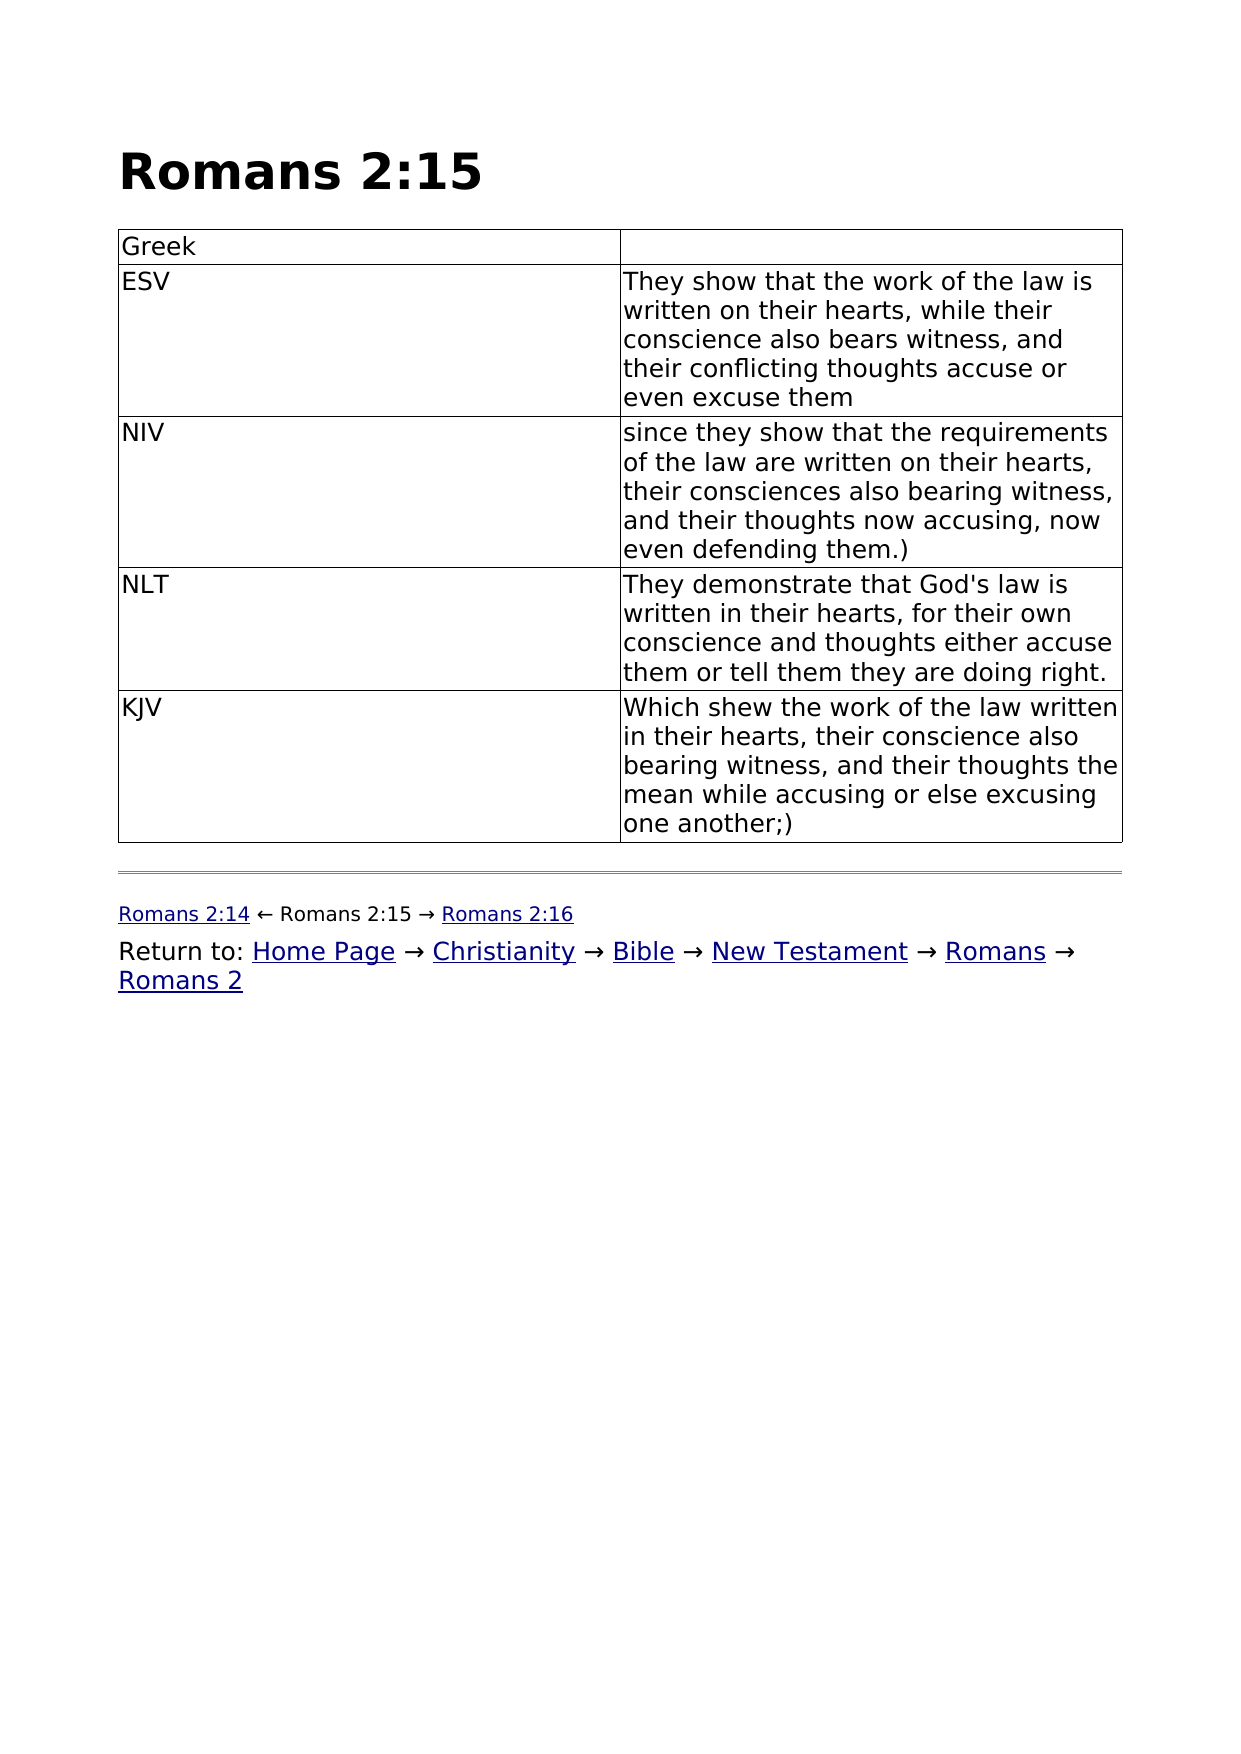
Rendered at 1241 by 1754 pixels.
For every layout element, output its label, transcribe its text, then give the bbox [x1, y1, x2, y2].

table_cell ESV [119, 265, 620, 416]
table_cell KJV [119, 691, 620, 842]
table_cell They show that the work of the law is written on their hearts, while their conscience also bears witness, and their conflicting thoughts accuse or even excuse them [621, 265, 1122, 416]
table_cell They demonstrate that God's law is written in their hearts, for their own conscience and thoughts either accuse them or tell them they are doing right. [621, 568, 1122, 690]
subtitle Romans 2:15 [118, 143, 1122, 201]
table_header [621, 230, 1122, 264]
table_cell NIV [119, 417, 620, 567]
table_cell since they show that the requirements of the law are written on their hearts, their consciences also bearing witness, and their thoughts now accusing, now even defending them.) [621, 417, 1122, 567]
text Romans 2:14 ← Romans 2:15 → Romans 2:16 [118, 903, 1122, 937]
text Return to: Home Page → Christianity → Bible → New Testament → Romans → Romans 2 [118, 937, 1122, 995]
table_header Greek [119, 230, 620, 264]
table_cell Which shew the work of the law written in their hearts, their conscience also bearing witness, and their thoughts the mean while accusing or else excusing one another;) [621, 691, 1122, 842]
table_cell NLT [119, 568, 620, 690]
